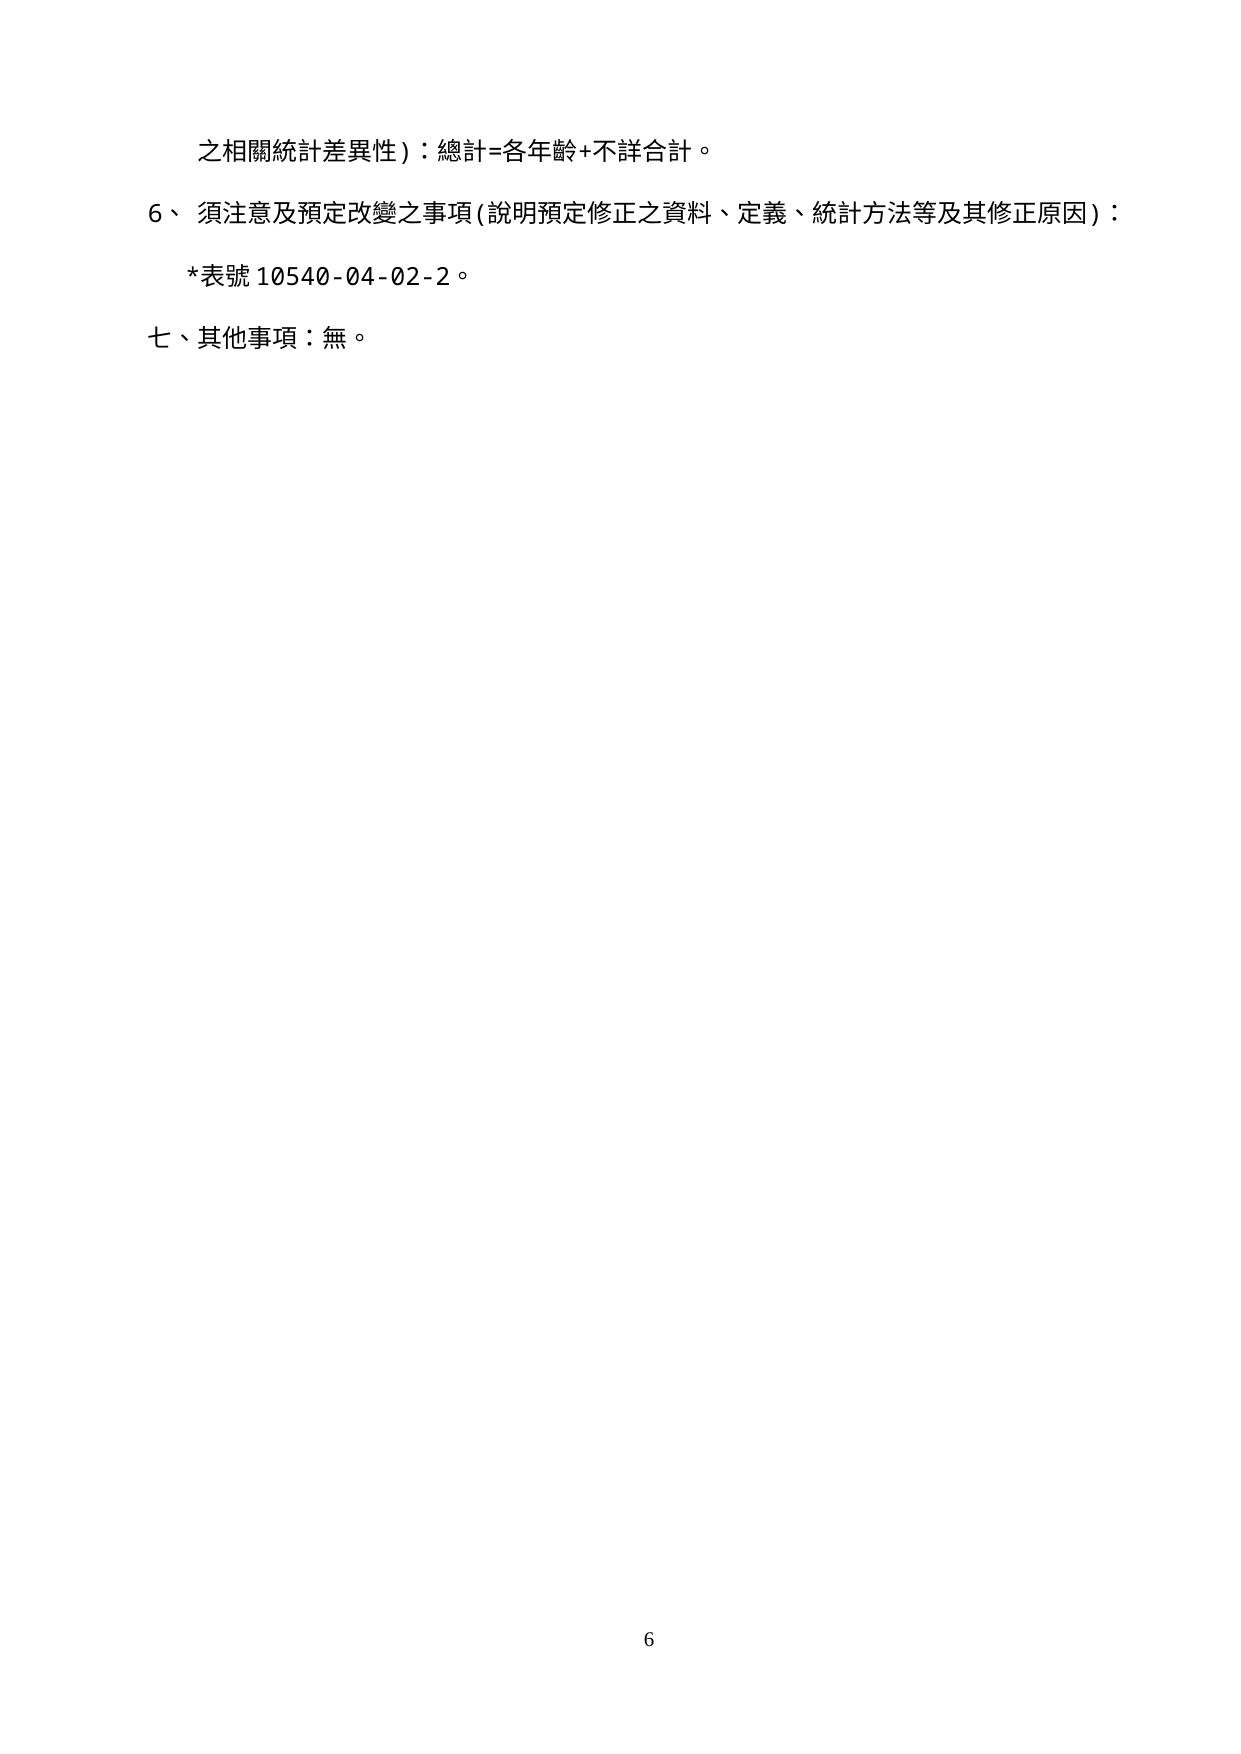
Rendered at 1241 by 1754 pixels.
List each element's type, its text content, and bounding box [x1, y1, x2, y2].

text 之相關統計差異性)：總計=各年齡+不詳合計。 [148, 108, 1150, 170]
text *表號10540-04-02-2。 [148, 233, 1150, 295]
list 須注意及預定改變之事項(說明預定修正之資料、定義、統計方法等及其修正原因)： [148, 170, 1150, 233]
text 七、其他事項：無。 [148, 295, 1150, 358]
